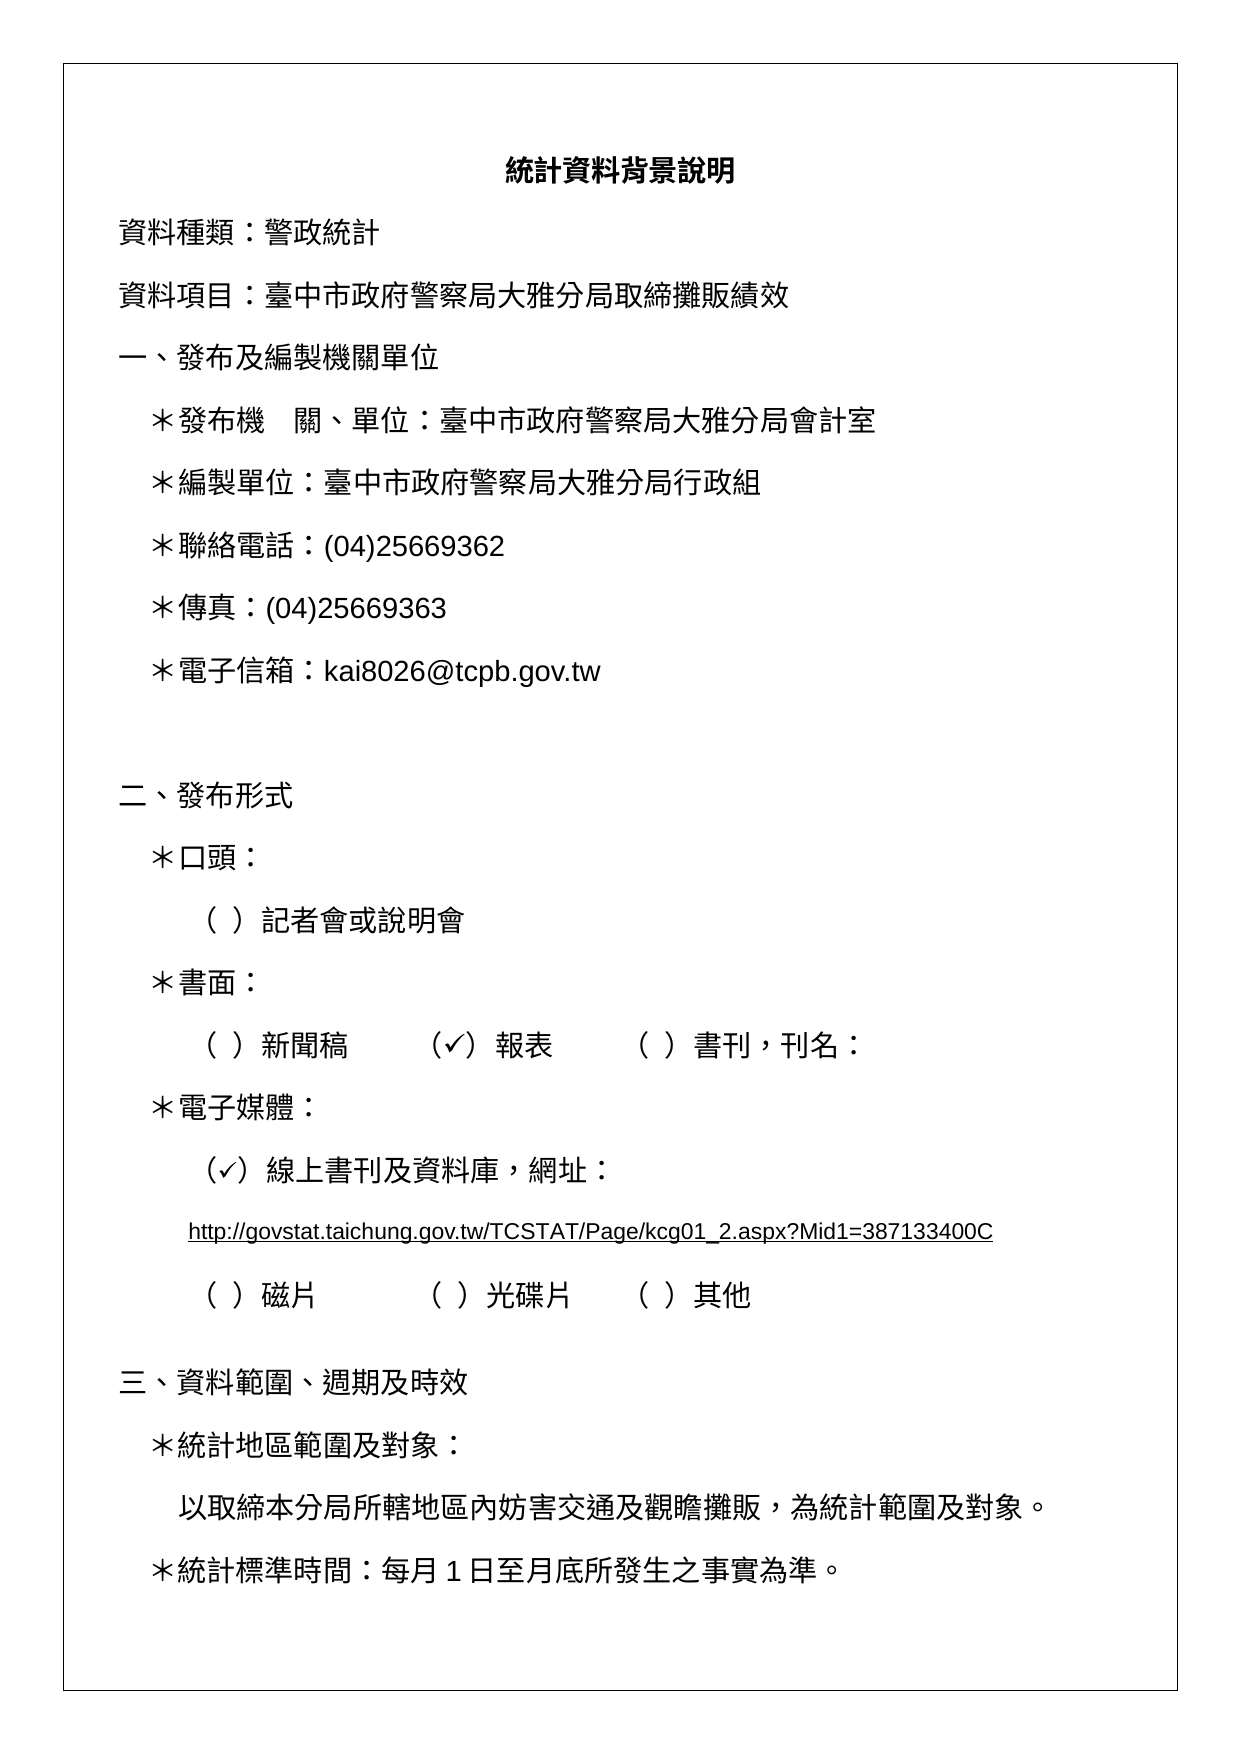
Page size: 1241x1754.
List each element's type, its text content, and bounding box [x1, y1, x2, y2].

text ＊聯絡電話：(04)25669362 [149, 502, 1122, 564]
text 以取締本分局所轄地區內妨害交通及觀瞻攤販，為統計範圍及對象。 [178, 1464, 1122, 1527]
text 統計資料背景說明 [118, 127, 1122, 189]
text ＊統計地區範圍及對象： [148, 1402, 1122, 1464]
text ＊電子媒體： [149, 1064, 1122, 1127]
text 一、發布及編製機關單位 [118, 314, 1122, 377]
text ＊傳真：(04)25669363 [149, 564, 1122, 627]
text （ ）磁片 （ ）光碟片 （ ）其他 [188, 1252, 1156, 1314]
text 二、發布形式 [118, 752, 1122, 814]
text ＊統計標準時間：每月1日至月底所發生之事實為準。 [148, 1527, 1122, 1589]
text （ ）記者會或說明會 [188, 877, 1156, 939]
text ＊口頭： [149, 814, 1122, 877]
text 三、資料範圍、週期及時效 [118, 1339, 1122, 1402]
text ＊編製單位：臺中市政府警察局大雅分局行政組 [149, 439, 1122, 502]
text http://govstat.taichung.gov.tw/TCSTAT/Page/kcg01_2.aspx?Mid1=387133400C [188, 1189, 1156, 1252]
text ＊發布機 關、單位：臺中市政府警察局大雅分局會計室 [149, 377, 1122, 439]
text ＊電子信箱：kai8026@tcpb.gov.tw [149, 627, 1122, 689]
text ＊書面： [149, 939, 1122, 1002]
text 資料項目：臺中市政府警察局大雅分局取締攤販績效 [118, 252, 1122, 314]
text 資料種類：警政統計 [118, 189, 1122, 252]
text （ ）新聞稿 （P）報表 （ ）書刊，刊名： [188, 1002, 1156, 1064]
text （P）線上書刊及資料庫，網址： [188, 1127, 1156, 1189]
